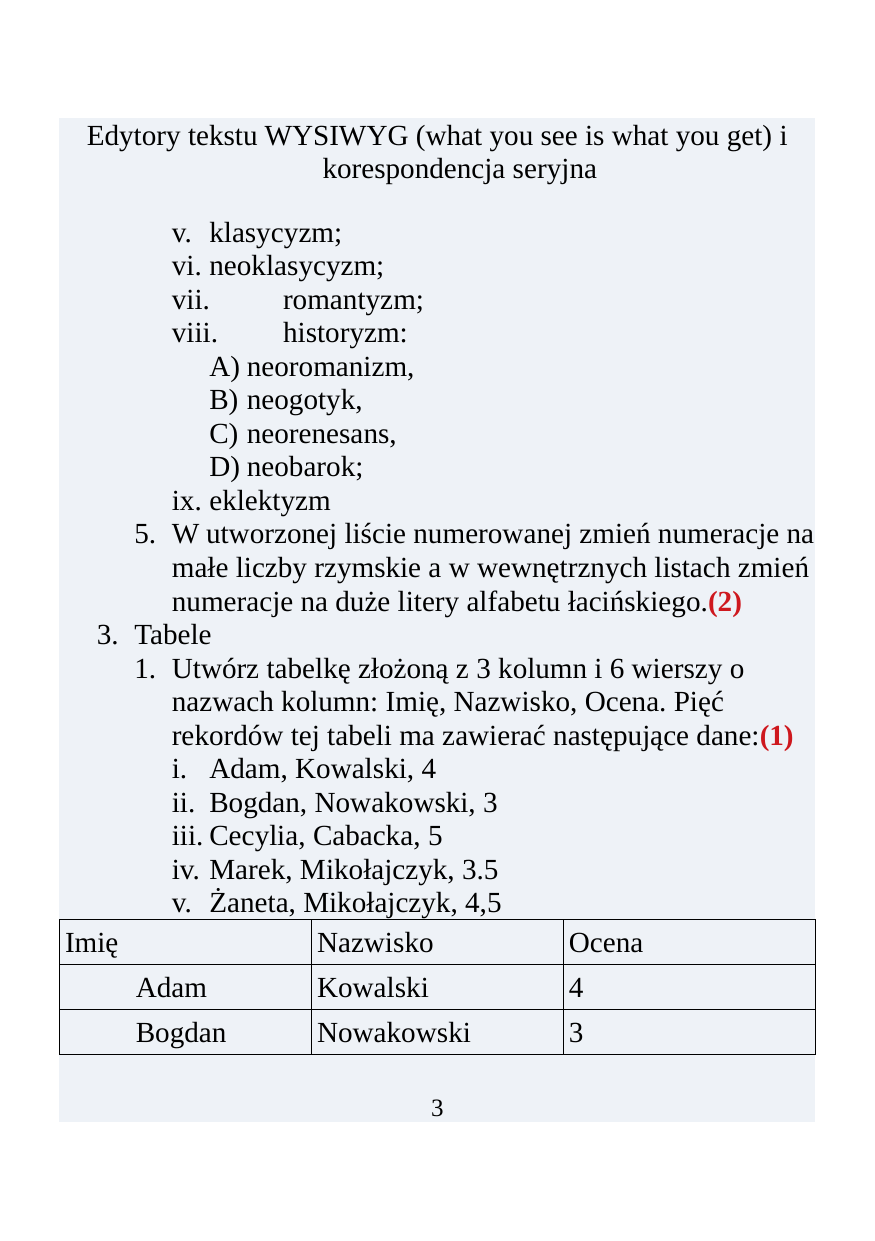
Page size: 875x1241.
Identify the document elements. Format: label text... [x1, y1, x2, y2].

table_cell Kowalski [312, 965, 563, 1009]
subtitle Utwórz tabelkę złożoną z 3 kolumn i 6 wierszy o nazwach kolumn: Imię, Nazwisko, Ocena. Pięć rekordów tej tabeli ma zawierać następujące dane:(1) [134, 651, 815, 751]
subtitle neoklasycyzm; [172, 248, 815, 282]
subtitle W utworzonej liście numerowanej zmień numeracje na małe liczby rzymskie a w wewnętrznych listach zmień numeracje na duże litery alfabetu łacińskiego.(2) [134, 517, 815, 617]
subtitle romantyzm; [172, 282, 815, 315]
subtitle klasycyzm; [172, 215, 815, 248]
subtitle eklektyzm [172, 483, 815, 517]
subtitle Żaneta, Mikołajczyk, 4,5 [172, 886, 815, 919]
subtitle Marek, Mikołajczyk, 3.5 [172, 852, 815, 886]
subtitle neobarok; [209, 449, 815, 483]
subtitle Adam, Kowalski, 4 [172, 751, 815, 785]
subtitle neorenesans, [209, 416, 815, 449]
subtitle Cecylia, Cabacka, 5 [172, 818, 815, 852]
table_cell 3 [564, 1010, 815, 1054]
subtitle Tabele [97, 617, 815, 651]
subtitle historyzm: [172, 315, 815, 349]
table_header Ocena [564, 920, 815, 964]
table_cell Adam [60, 965, 311, 1009]
table_cell Nowakowski [312, 1010, 563, 1054]
subtitle Bogdan, Nowakowski, 3 [172, 785, 815, 818]
subtitle neogotyk, [209, 382, 815, 416]
table_cell 4 [564, 965, 815, 1009]
table_cell Bogdan [60, 1010, 311, 1054]
subtitle neoromanizm, [209, 349, 815, 382]
table_header Imię [60, 920, 311, 964]
table_header Nazwisko [312, 920, 563, 964]
